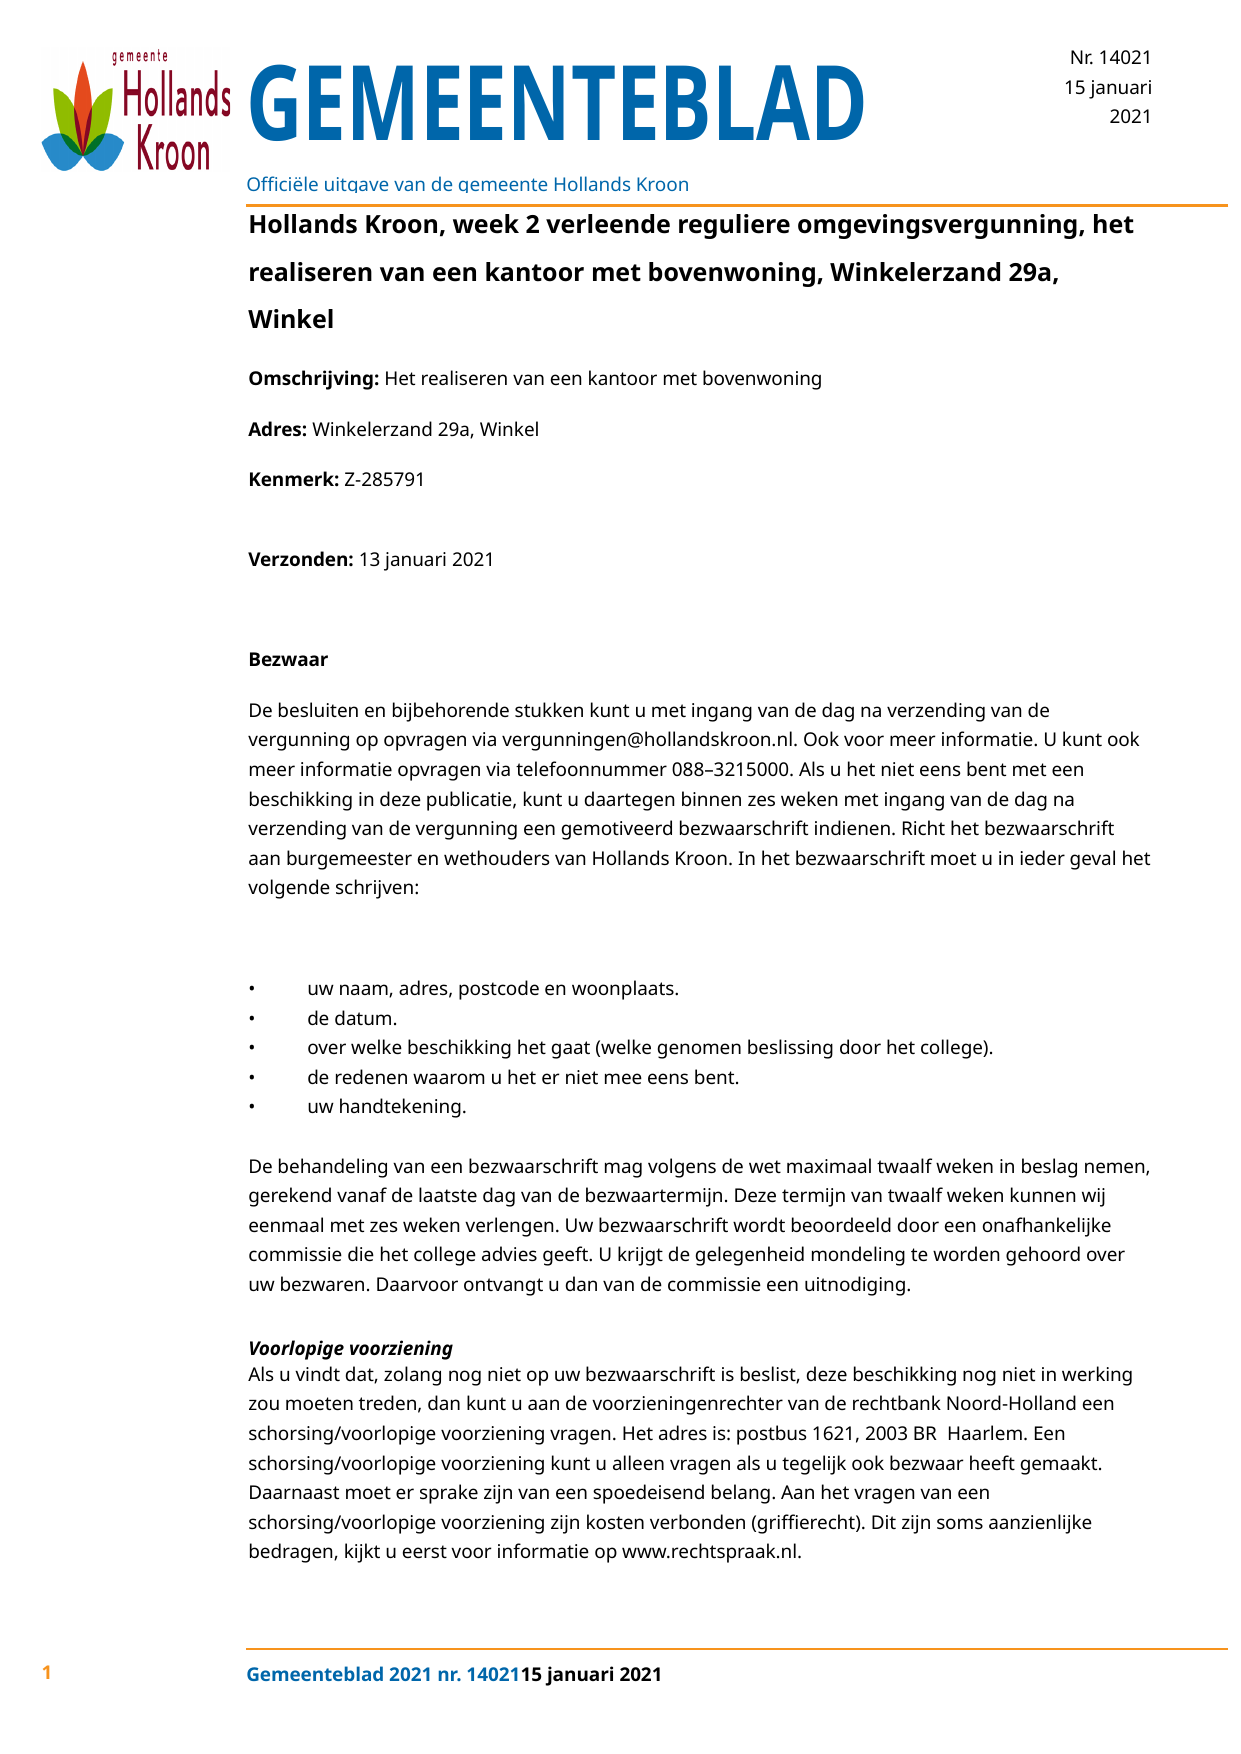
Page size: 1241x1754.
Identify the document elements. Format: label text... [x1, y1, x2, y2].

list de redenen waarom u het er niet mee eens bent. [248, 1064, 1152, 1090]
list de datum. [248, 1005, 1152, 1031]
text Omschrijving: Het realiseren van een kantoor met bovenwoning [248, 366, 1152, 391]
text Verzonden: 13 januari 2021 [248, 546, 1152, 572]
text Kenmerk: Z-285791 [248, 466, 1152, 492]
table_header [700, 517, 1152, 543]
text Als u vindt dat, zolang nog niet op uw bezwaarschrift is beslist, deze beschikking nog niet in werking zou moeten treden, dan kunt u aan de voorzieningenrechter van de rechtbank Noord-Holland een schorsing/voorlopige voorziening vragen. Het adres is: postbus 1621, 2003 BR Haarlem. Een schorsing/voorlopige voorziening kunt u alleen vragen als u tegelijk ook bezwaar heeft gemaakt. Daarnaast moet er sprake zijn van een spoedeisend belang. Aan het vragen van een schorsing/voorlopige voorziening zijn kosten verbonden (griffierecht). Dit zijn soms aanzienlijke bedragen, kijkt u eerst voor informatie op www.rechtspraak.nl. [248, 1361, 1152, 1564]
text Voorlopige voorziening [248, 1335, 1152, 1361]
text Hollands Kroon, week 2 verleende reguliere omgevingsvergunning, het realiseren van een kantoor met bovenwoning, Winkelerzand 29a, Winkel [248, 207, 1152, 336]
text Bezwaar [248, 647, 1152, 672]
list over welke beschikking het gaat (welke genomen beslissing door het college). [248, 1034, 1152, 1060]
table_header [248, 517, 700, 543]
picture [41, 47, 231, 172]
list uw naam, adres, postcode en woonplaats. [248, 975, 1152, 1001]
list uw handtekening. [248, 1094, 1152, 1119]
text De besluiten en bijbehorende stukken kunt u met ingang van de dag na verzending van de vergunning op opvragen via vergunningen@hollandskroon.nl. Ook voor meer informatie. U kunt ook meer informatie opvragen via telefoonnummer 088–3215000. Als u het niet eens bent met een beschikking in deze publicatie, kunt u daartegen binnen zes weken met ingang van de dag na verzending van de vergunning een gemotiveerd bezwaarschrift indienen. Richt het bezwaarschrift aan burgemeester en wethouders van Hollands Kroon. In het bezwaarschrift moet u in ieder geval het volgende schrijven: [248, 697, 1152, 900]
text Adres: Winkelerzand 29a, Winkel [248, 416, 1152, 442]
text De behandeling van een bezwaarschrift mag volgens de wet maximaal twaalf weken in beslag nemen, gerekend vanaf de laatste dag van de bezwaartermijn. Deze termijn van twaalf weken kunnen wij eenmaal met zes weken verlengen. Uw bezwaarschrift wordt beoordeeld door een onafhankelijke commissie die het college advies geeft. U krijgt de gelegenheid mondeling te worden gehoord over uw bezwaren. Daarvoor ontvangt u dan van de commissie een uitnodiging. [248, 1153, 1152, 1297]
